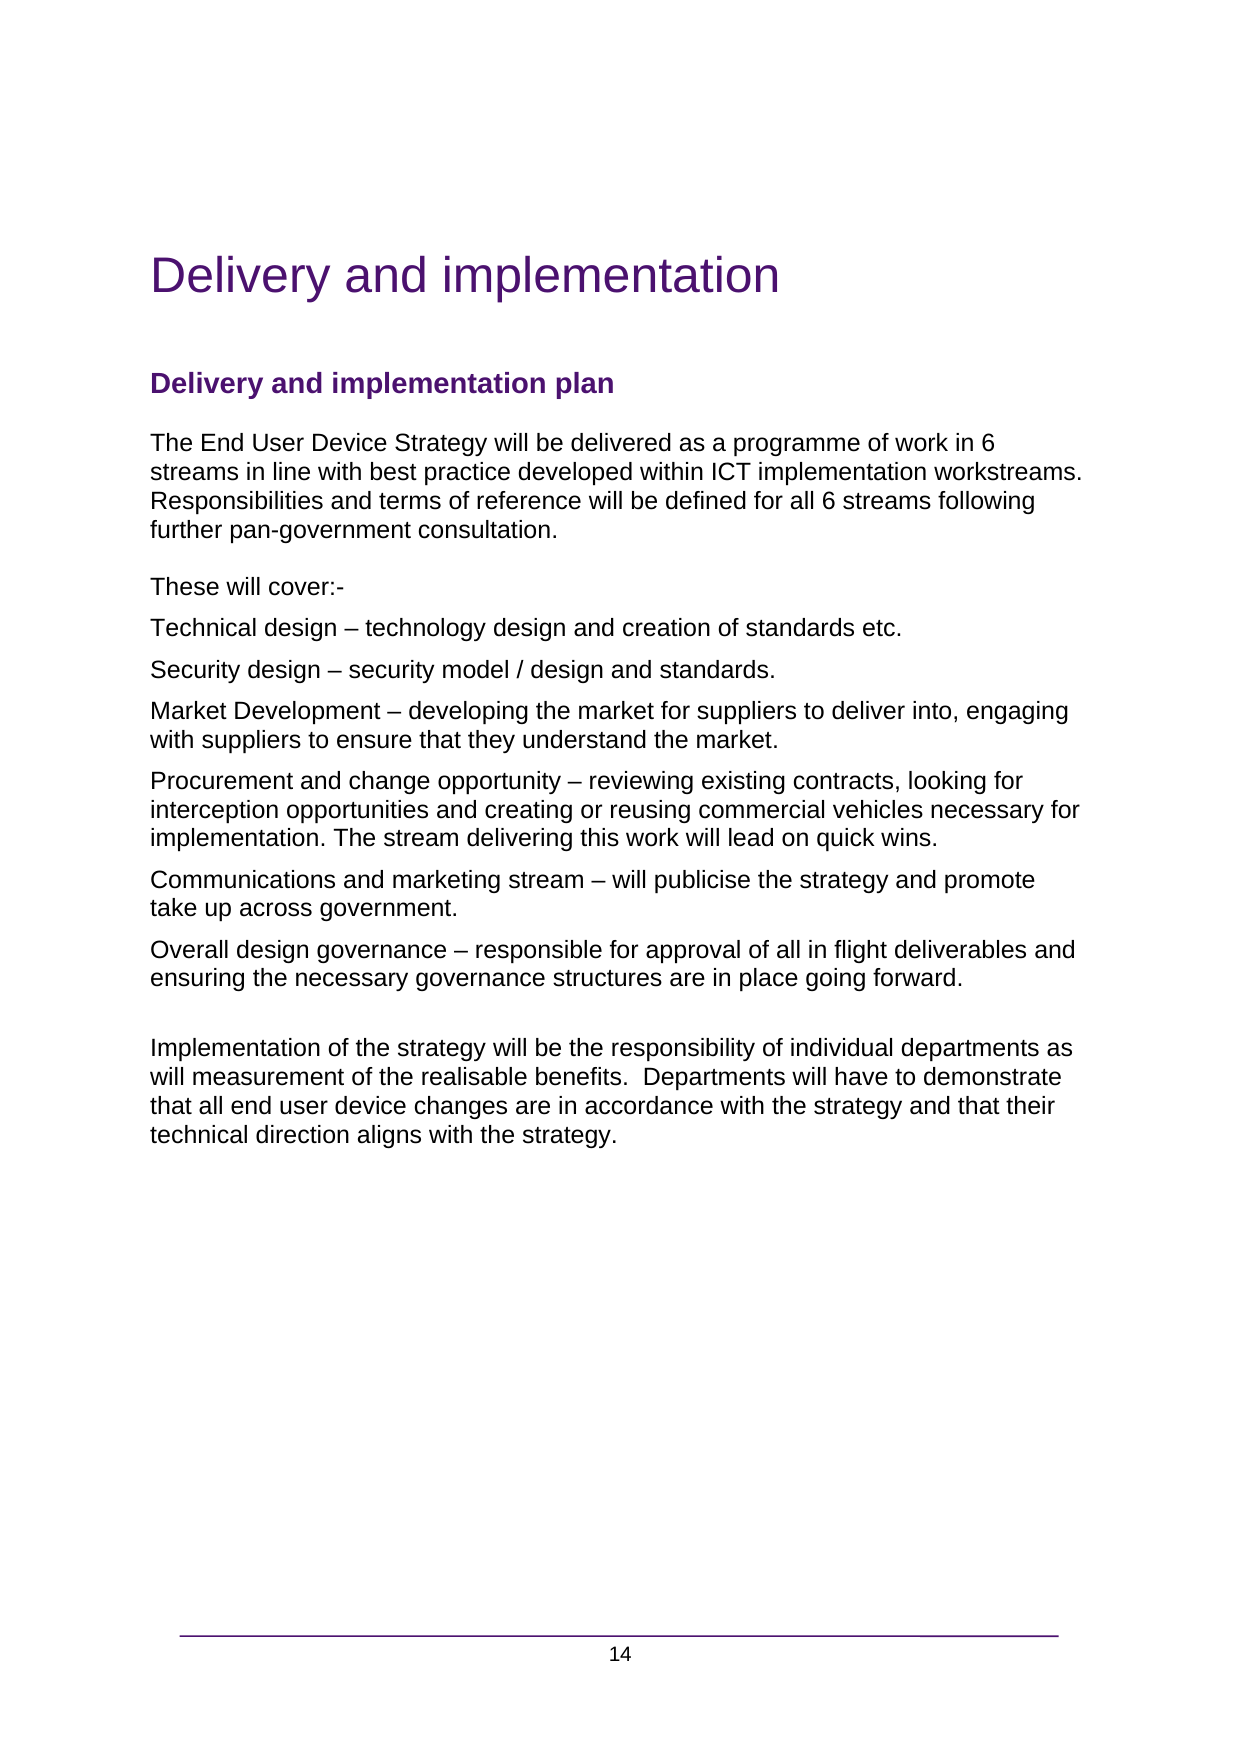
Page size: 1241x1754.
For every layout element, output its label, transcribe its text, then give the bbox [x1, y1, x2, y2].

text Procurement and change opportunity – reviewing existing contracts, looking for interception opportunities and creating or reusing commercial vehicles necessary for implementation. The stream delivering this work will lead on quick wins. [150, 766, 1090, 852]
text Communications and marketing stream – will publicise the strategy and promote take up across government. [150, 865, 1090, 922]
subtitle Delivery and implementation [150, 246, 1090, 303]
text Implementation of the strategy will be the responsibility of individual departments as will measurement of the realisable benefits. Departments will have to demonstrate that all end user device changes are in accordance with the strategy and that their technical direction aligns with the strategy. [150, 1033, 1090, 1148]
text Market Development – developing the market for suppliers to deliver into, engaging with suppliers to ensure that they understand the market. [150, 696, 1090, 753]
subtitle Delivery and implementation plan [150, 366, 1090, 399]
text Overall design governance – responsible for approval of all in flight deliverables and ensuring the necessary governance structures are in place going forward. [150, 935, 1090, 992]
text These will cover:- [150, 572, 1090, 601]
text Technical design – technology design and creation of standards etc. [150, 613, 1090, 642]
text Security design – security model / design and standards. [150, 655, 1090, 683]
text The End User Device Strategy will be delivered as a programme of work in 6 streams in line with best practice developed within ICT implementation workstreams. Responsibilities and terms of reference will be defined for all 6 streams following further pan-government consultation. [150, 428, 1090, 543]
